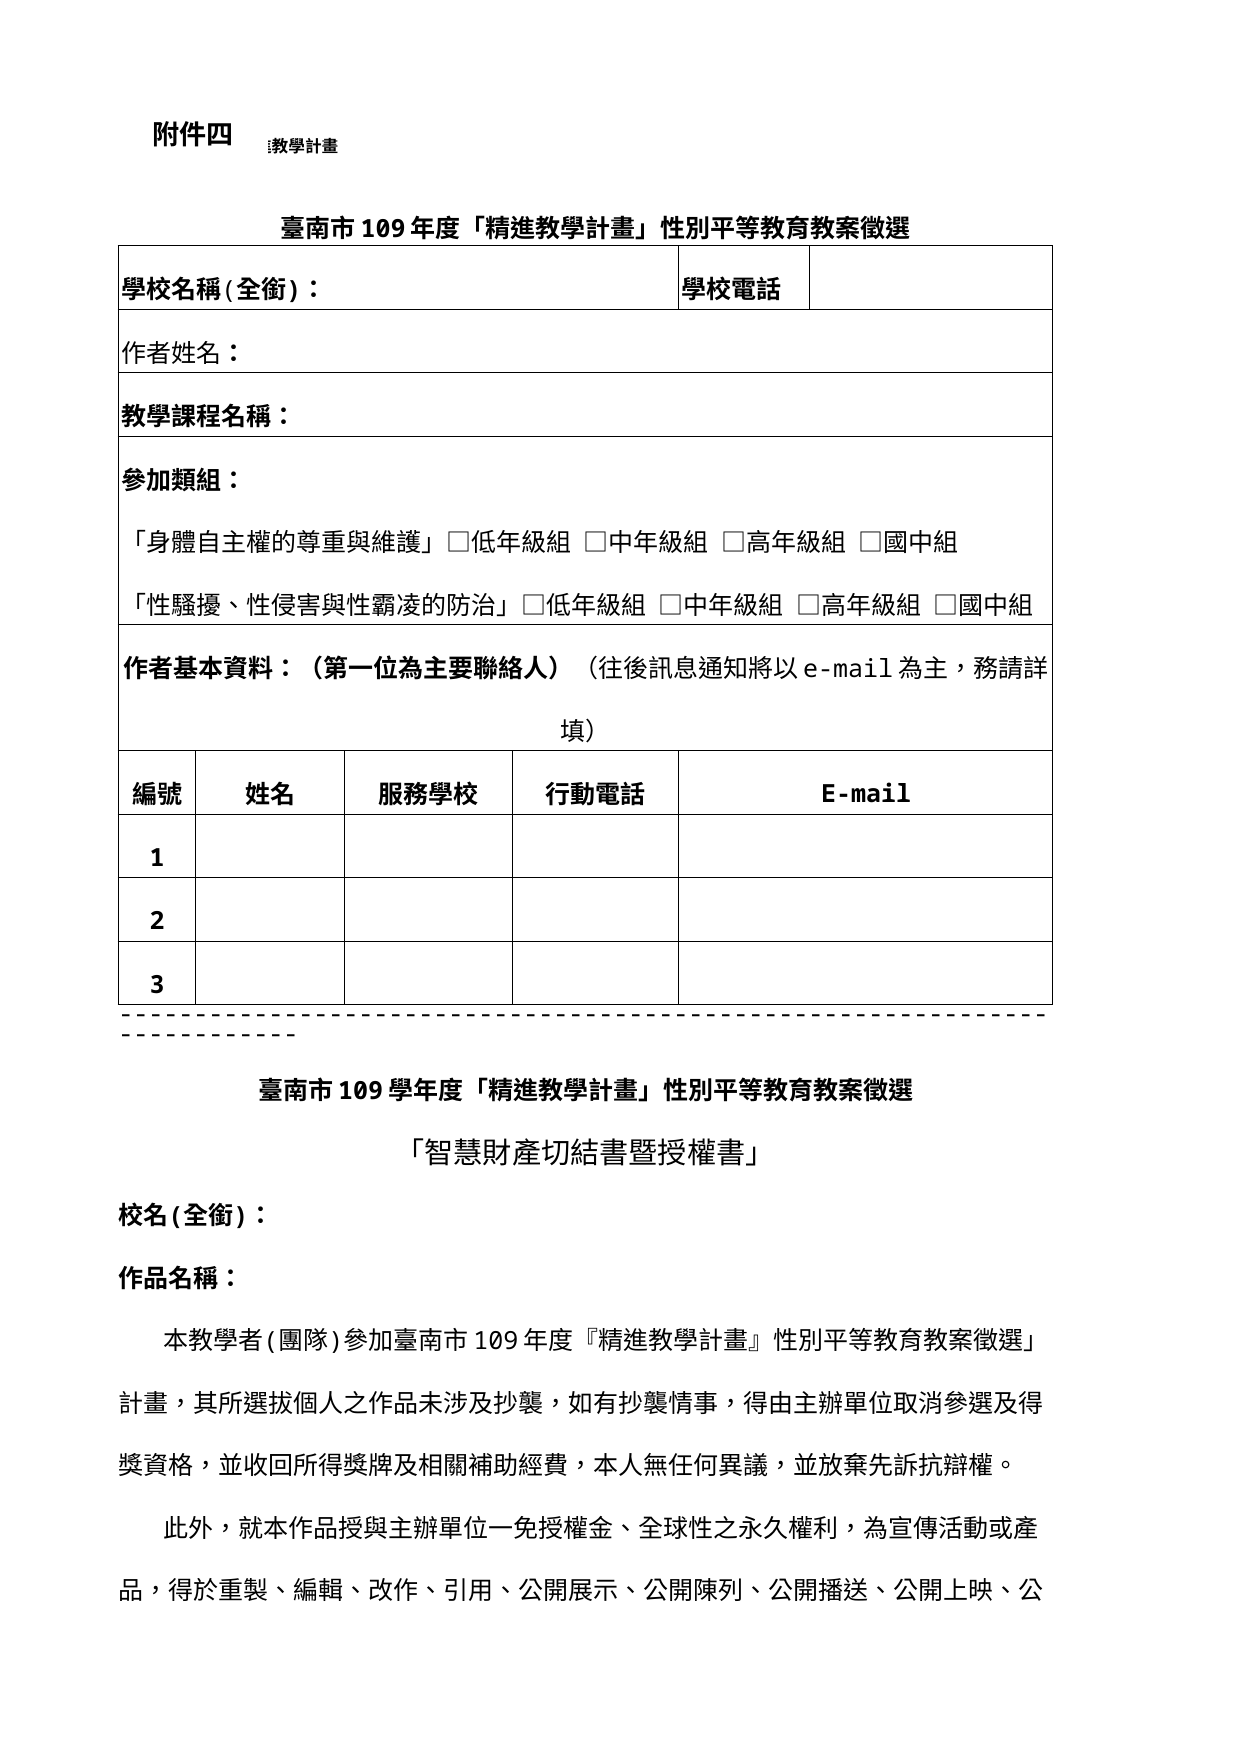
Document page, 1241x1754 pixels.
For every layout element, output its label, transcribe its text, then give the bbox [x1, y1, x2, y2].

text 校名(全銜)： [118, 1172, 1053, 1234]
table_cell 作者基本資料：（第一位為主要聯絡人）（往後訊息通知將以e-mail為主，務請詳填） [119, 625, 1052, 750]
table_cell E-mail [679, 751, 1052, 814]
table_header 學校名稱(全銜)： [119, 246, 678, 308]
text 臺南市109年度「精進教學計畫」性別平等教育教案徵選 [118, 182, 1053, 245]
table_cell 參加類組： 「身體自主權的尊重與維護」□低年級組 □中年級組 □高年級組 □國中組 「性騷擾、性侵害與性霸凌的防治」□低年級組 □中年級組 □高年級組 □國中組 [119, 437, 1052, 624]
table_cell 教學課程名稱： [119, 373, 1052, 436]
table_cell 編號 [119, 751, 195, 814]
table_cell [679, 878, 1052, 941]
text 附件四 [133, 113, 253, 151]
table_cell [679, 815, 1052, 877]
text 作品名稱： [118, 1234, 1053, 1297]
table_cell [196, 878, 344, 941]
table_cell [345, 815, 512, 877]
table_cell 姓名 [196, 751, 344, 814]
table_cell [196, 942, 344, 1004]
table_cell 1 [119, 815, 195, 877]
table_cell [679, 942, 1052, 1004]
table_cell [513, 942, 678, 1004]
table_cell 行動電話 [513, 751, 678, 814]
text 臺南市109年度「精進教學計畫」性別平等教育教案徵選 [118, 105, 268, 159]
table_cell [513, 878, 678, 941]
table_cell [513, 815, 678, 877]
text -------------------------------------------------------------------------- [118, 1005, 1053, 1047]
table_cell 2 [119, 878, 195, 941]
table_cell [345, 878, 512, 941]
text 此外，就本作品授與主辦單位一免授權金、全球性之永久權利，為宣傳活動或產品，得於重製、編輯、改作、引用、公開展示、公開陳列、公開播送、公開上映、公 [118, 1484, 1053, 1609]
table_cell 作者姓名： [119, 310, 1052, 372]
table_header [810, 246, 1052, 308]
table_header 學校電話 [679, 246, 809, 308]
table_cell [345, 942, 512, 1004]
table_cell 3 [119, 942, 195, 1004]
text 本教學者(團隊)參加臺南市109年度『精進教學計畫』性別平等教育教案徵選」計畫，其所選拔個人之作品未涉及抄襲，如有抄襲情事，得由主辦單位取消參選及得獎資格，並收回所得獎牌及相關補助經費，本人無任何異議，並放棄先訴抗辯權。 [118, 1297, 1053, 1484]
table_cell [196, 815, 344, 877]
table_cell 服務學校 [345, 751, 512, 814]
text 「智慧財產切結書暨授權書」 [118, 1109, 1053, 1172]
text 臺南市109學年度「精進教學計畫」性別平等教育教案徵選 [118, 1047, 1053, 1109]
